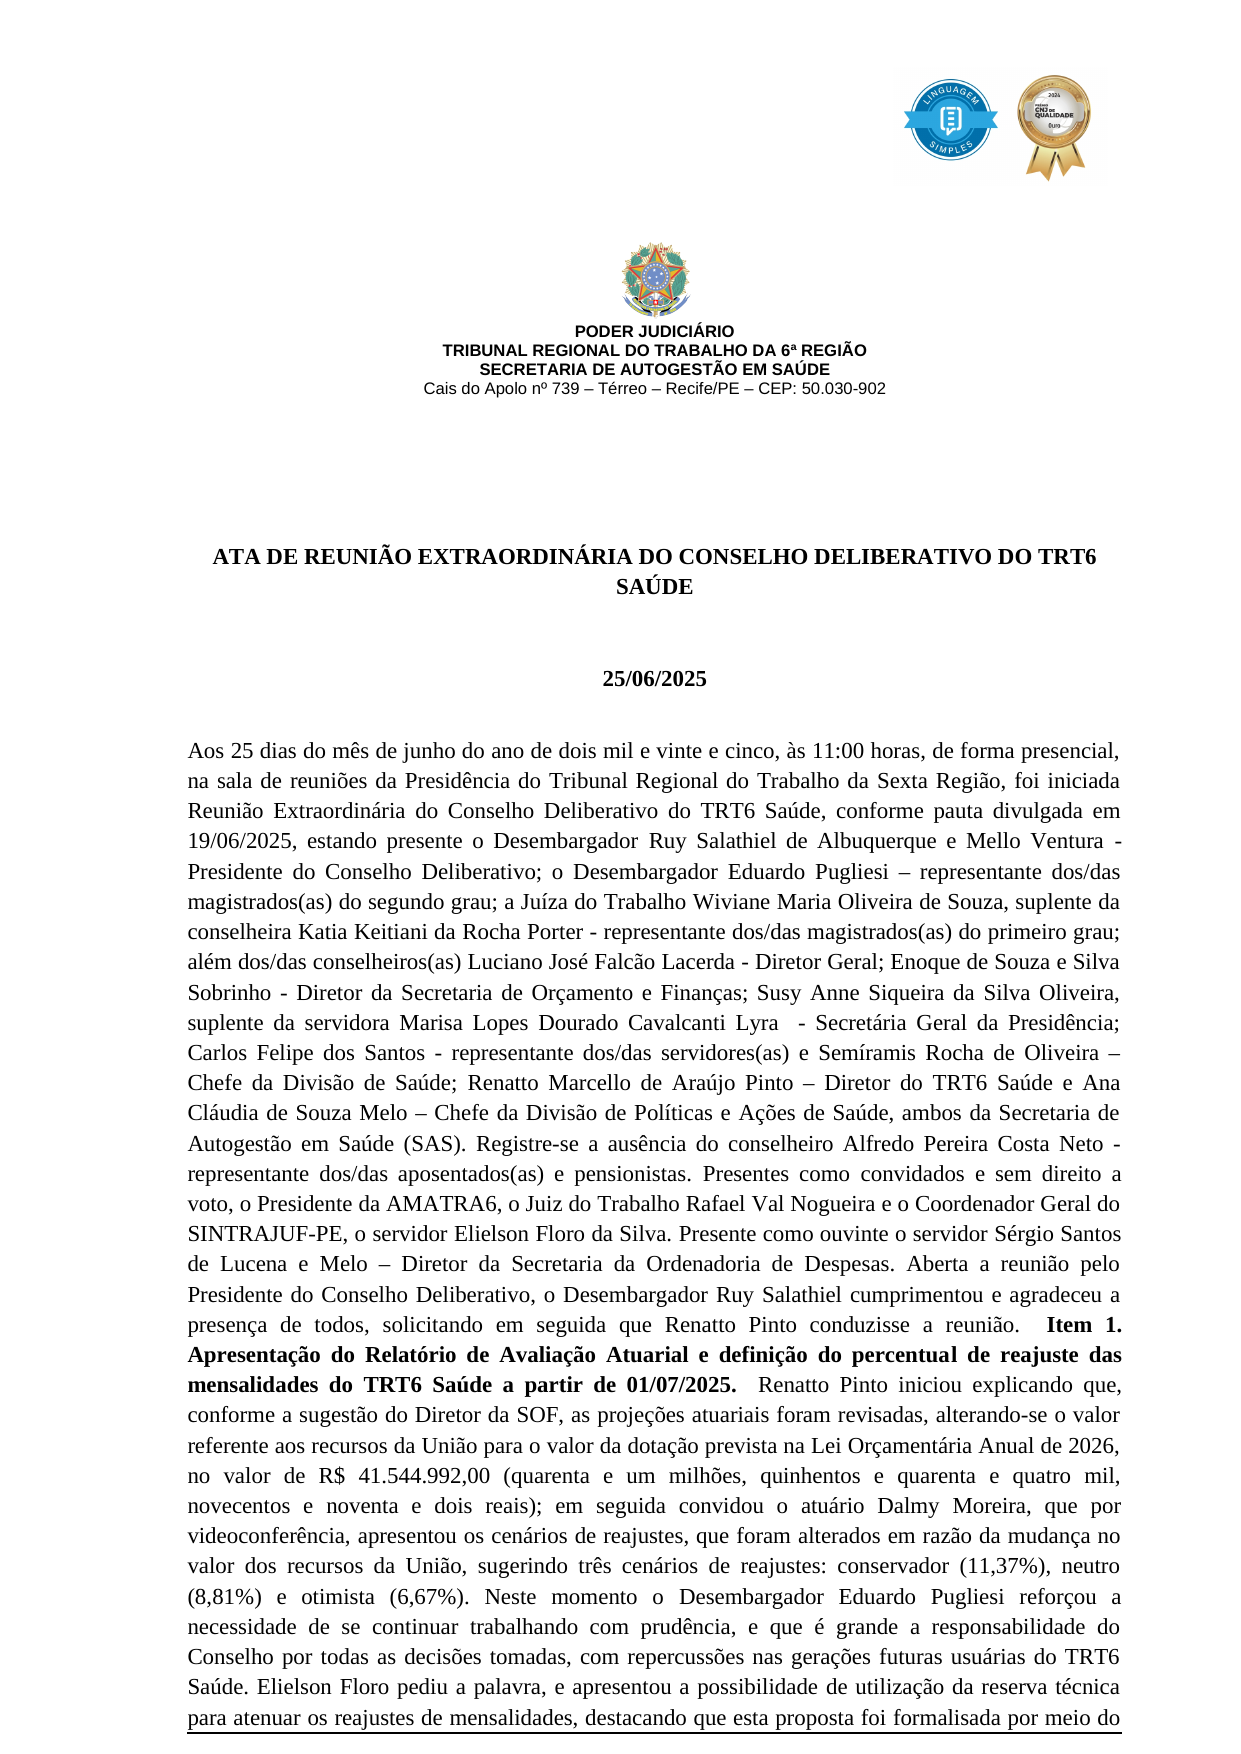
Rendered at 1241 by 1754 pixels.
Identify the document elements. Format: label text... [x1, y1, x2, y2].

text Aos 25 dias do mês de junho do ano de dois mil e vinte e cinco, às 11:00 horas, de forma presencial, na sala de reuniões da Presidência do Tribunal Regional do Trabalho da Sexta Região, foi iniciada Reunião Extraordinária do Conselho Deliberativo do TRT6 Saúde, conforme pauta divulgada em 19/06/2025, estando presente o Desembargador Ruy Salathiel de Albuquerque e Mello Ventura - Presidente do Conselho Deliberativo; o Desembargador Eduardo Pugliesi – representante dos/das magistrados(as) do segundo grau; a Juíza do Trabalho Wiviane Maria Oliveira de Souza, suplente da conselheira Katia Keitiani da Rocha Porter - representante dos/das magistrados(as) do primeiro grau; além dos/das conselheiros(as) Luciano José Falcão Lacerda - Diretor Geral; Enoque de Souza e Silva Sobrinho - Diretor da Secretaria de Orçamento e Finanças; Susy Anne Siqueira da Silva Oliveira, suplente da servidora Marisa Lopes Dourado Cavalcanti Lyra - Secretária Geral da Presidência; Carlos Felipe dos Santos - representante dos/das servidores(as) e Semíramis Rocha de Oliveira – Chefe da Divisão de Saúde; Renatto Marcello de Araújo Pinto – Diretor do TRT6 Saúde e Ana Cláudia de Souza Melo – Chefe da Divisão de Políticas e Ações de Saúde, ambos da Secretaria de Autogestão em Saúde (SAS). Registre-se a ausência do conselheiro Alfredo Pereira Costa Neto - representante dos/das aposentados(as) e pensionistas. Presentes como convidados e sem direito a voto, o Presidente da AMATRA6, o Juiz do Trabalho Rafael Val Nogueira e o Coordenador Geral do SINTRAJUF-PE, o servidor Elielson Floro da Silva. Presente como ouvinte o servidor Sérgio Santos de Lucena e Melo – Diretor da Secretaria da Ordenadoria de Despesas. Aberta a reunião pelo Presidente do Conselho Deliberativo, o Desembargador Ruy Salathiel cumprimentou e agradeceu a presença de todos, solicitando em seguida que Renatto Pinto conduzisse a reunião. Item 1. Apresentação do Relatório de Avaliação Atuarial e definição do percentual de reajuste das mensalidades do TRT6 Saúde a partir de 01/07/2025. Renatto Pinto iniciou explicando que, conforme a sugestão do Diretor da SOF, as projeções atuariais foram revisadas, alterando-se o valor referente aos recursos da União para o valor da dotação prevista na Lei Orçamentária Anual de 2026, no valor de R$ 41.544.992,00 (quarenta e um milhões, quinhentos e quarenta e quatro mil, novecentos e noventa e dois reais); em seguida convidou o atuário Dalmy Moreira, que por videoconferência, apresentou os cenários de reajustes, que foram alterados em razão da mudança no valor dos recursos da União, sugerindo três cenários de reajustes: conservador (11,37%), neutro (8,81%) e otimista (6,67%). Neste momento o Desembargador Eduardo Pugliesi reforçou a necessidade de se continuar trabalhando com prudência, e que é grande a responsabilidade do Conselho por todas as decisões tomadas, com repercussões nas gerações futuras usuárias do TRT6 Saúde. Elielson Floro pediu a palavra, e apresentou a possibilidade de utilização da reserva técnica para atenuar os reajustes de mensalidades, destacando que esta proposta foi formalisada por meio do [187, 737, 1122, 1732]
text 25/06/2025 [187, 665, 1122, 692]
text ATA DE REUNIÃO EXTRAORDINÁRIA DO CONSELHO DELIBERATIVO DO TRT6 SAÚDE [187, 543, 1122, 600]
